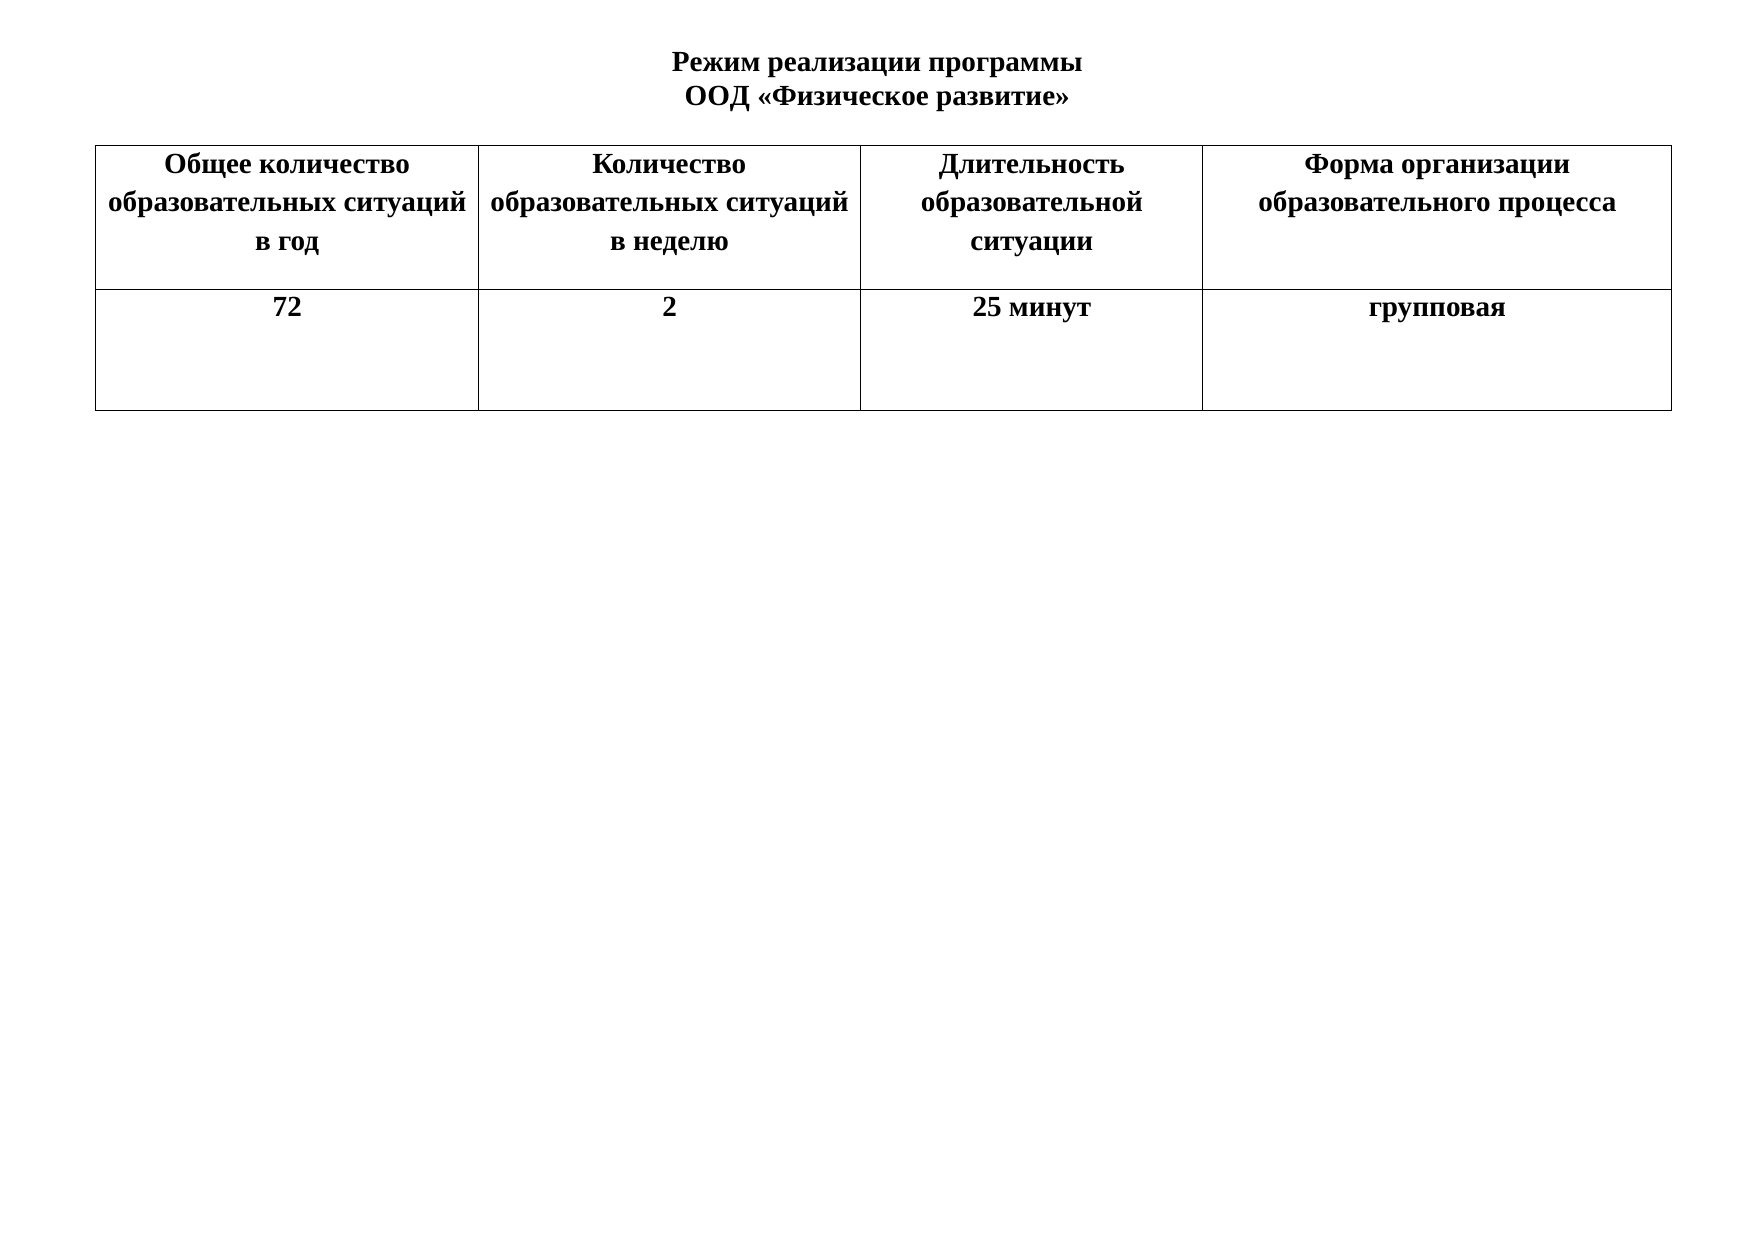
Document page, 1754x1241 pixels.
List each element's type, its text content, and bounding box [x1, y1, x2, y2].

table_cell 2 [479, 290, 860, 410]
table_cell 72 [96, 290, 478, 410]
table_header Общее количество образовательных ситуаций в год [96, 146, 478, 288]
table_cell 25 минут [861, 290, 1202, 410]
table_header Количество образовательных ситуаций в неделю [479, 146, 860, 288]
table_header Форма организации образовательного процесса [1203, 146, 1671, 288]
text ООД «Физическое развитие» [118, 78, 1636, 111]
text Режим реализации программы [118, 44, 1636, 78]
table_cell групповая [1203, 290, 1671, 410]
table_header Длительность образовательной ситуации [861, 146, 1202, 288]
